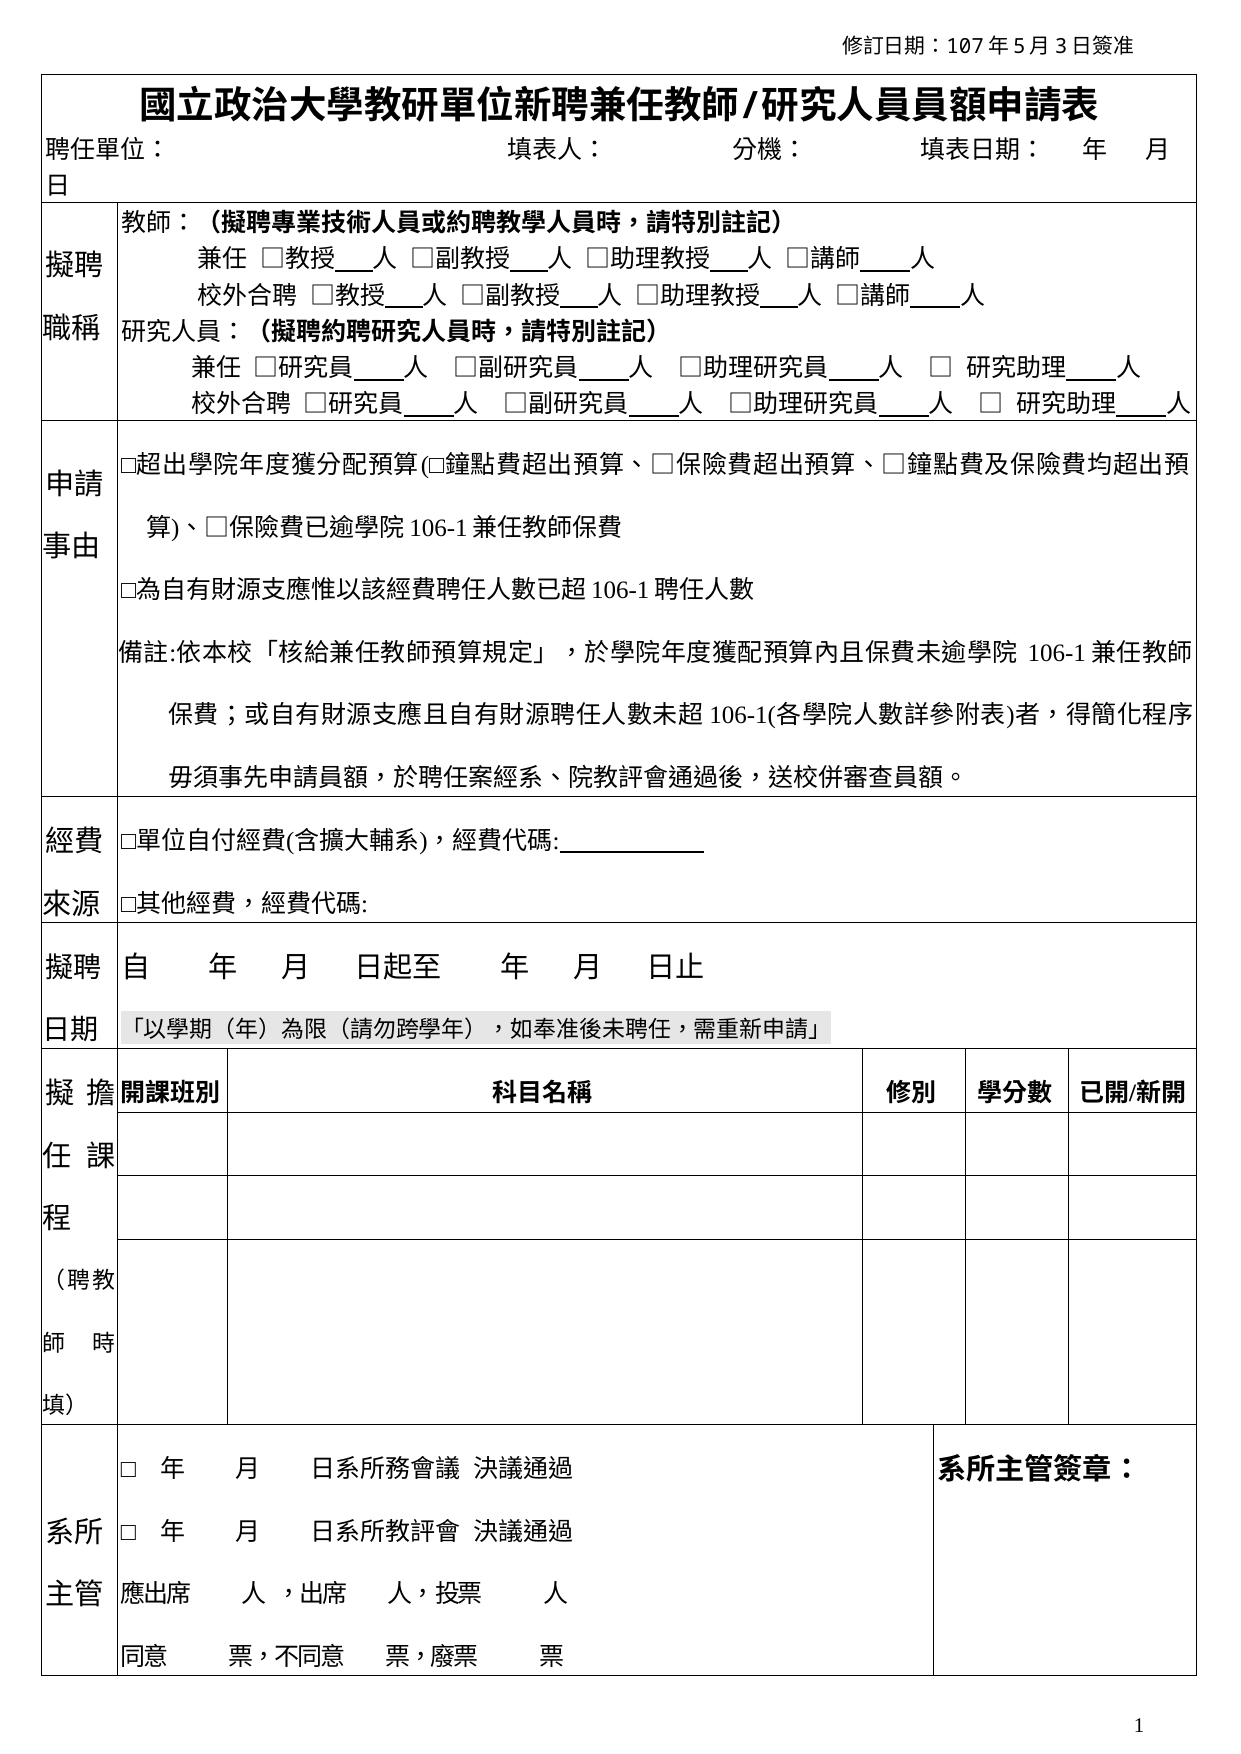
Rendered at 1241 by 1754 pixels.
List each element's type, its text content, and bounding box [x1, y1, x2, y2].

table_cell 學分數 [966, 1049, 1068, 1112]
table_cell 經費來源 [42, 797, 117, 922]
table_cell □超出學院年度獲分配預算(□鐘點費超出預算、□保險費超出預算、□鐘點費及保險費均超出預算)、□保險費已逾學院106-1兼任教師保費 □為自有財源支應惟以該經費聘任人數已超106-1聘任人數 備註:依本校「核給兼任教師預算規定」，於學院年度獲配預算內且保費未逾學院106-1兼任教師保費；或自有財源支應且自有財源聘任人數未超106-1(各學院人數詳參附表)者，得簡化程序毋須事先申請員額，於聘任案經系、院教評會通過後，送校併審查員額。 [118, 421, 1196, 796]
table_cell [863, 1176, 965, 1239]
table_cell 系所主管 [42, 1425, 117, 1675]
table_cell [228, 1113, 862, 1175]
table_cell [1069, 1176, 1196, 1239]
table_cell 申請事由 [42, 421, 117, 796]
table_cell [118, 1240, 227, 1424]
table_cell [863, 1113, 965, 1175]
table_cell □單位自付經費(含擴大輔系)，經費代碼: □其他經費，經費代碼: [118, 797, 1196, 922]
table_cell 修別 [863, 1049, 965, 1112]
table_cell [1069, 1240, 1196, 1424]
table_cell [228, 1240, 862, 1424]
table_cell 科目名稱 [228, 1049, 862, 1112]
table_cell 擬擔任課程（聘教師時 填） [42, 1049, 117, 1424]
table_cell 教師：（擬聘專業技術人員或約聘教學人員時，請特別註記） 兼任 □教授 人 □副教授 人 □助理教授 人 □講師 人 校外合聘 □教授 人 □副教授 人 □助理教授 人 □講師 人 研究人員：（擬聘約聘研究人員時，請特別註記） 兼任 □研究員 人 □副研究員 人 □助理研究員 人 □ 研究助理 人 校外合聘 □研究員 人 □副研究員 人 □助理研究員 人 □ 研究助理 人 [118, 203, 1196, 420]
table_cell [228, 1176, 862, 1239]
table_cell [118, 1176, 227, 1239]
table_cell 擬聘日期 [42, 923, 117, 1048]
table_cell [966, 1240, 1068, 1424]
table_cell [966, 1113, 1068, 1175]
table_cell [1069, 1113, 1196, 1175]
table_cell 已開/新開 [1069, 1049, 1196, 1112]
table_cell □ 年 月 日系所務會議 決議通過 □ 年 月 日系所教評會 決議通過 應出席 人 ，出席 人，投票 人 同意 票，不同意 票，廢票 票 [118, 1425, 933, 1675]
table_cell 開課班別 [118, 1049, 227, 1112]
table_cell 擬聘職稱 [42, 203, 117, 420]
table_cell [118, 1113, 227, 1175]
table_header 國立政治大學教研單位新聘兼任教師/研究人員員額申請表 聘任單位： 填表人： 分機： 填表日期： 年 月 日 [42, 75, 1196, 202]
table_cell 自 年 月 日起至 年 月 日止 「以學期（年）為限（請勿跨學年），如奉准後未聘任，需重新申請」 [118, 923, 1196, 1048]
table_cell [863, 1240, 965, 1424]
table_cell 系所主管簽章： [934, 1425, 1196, 1675]
table_cell [966, 1176, 1068, 1239]
